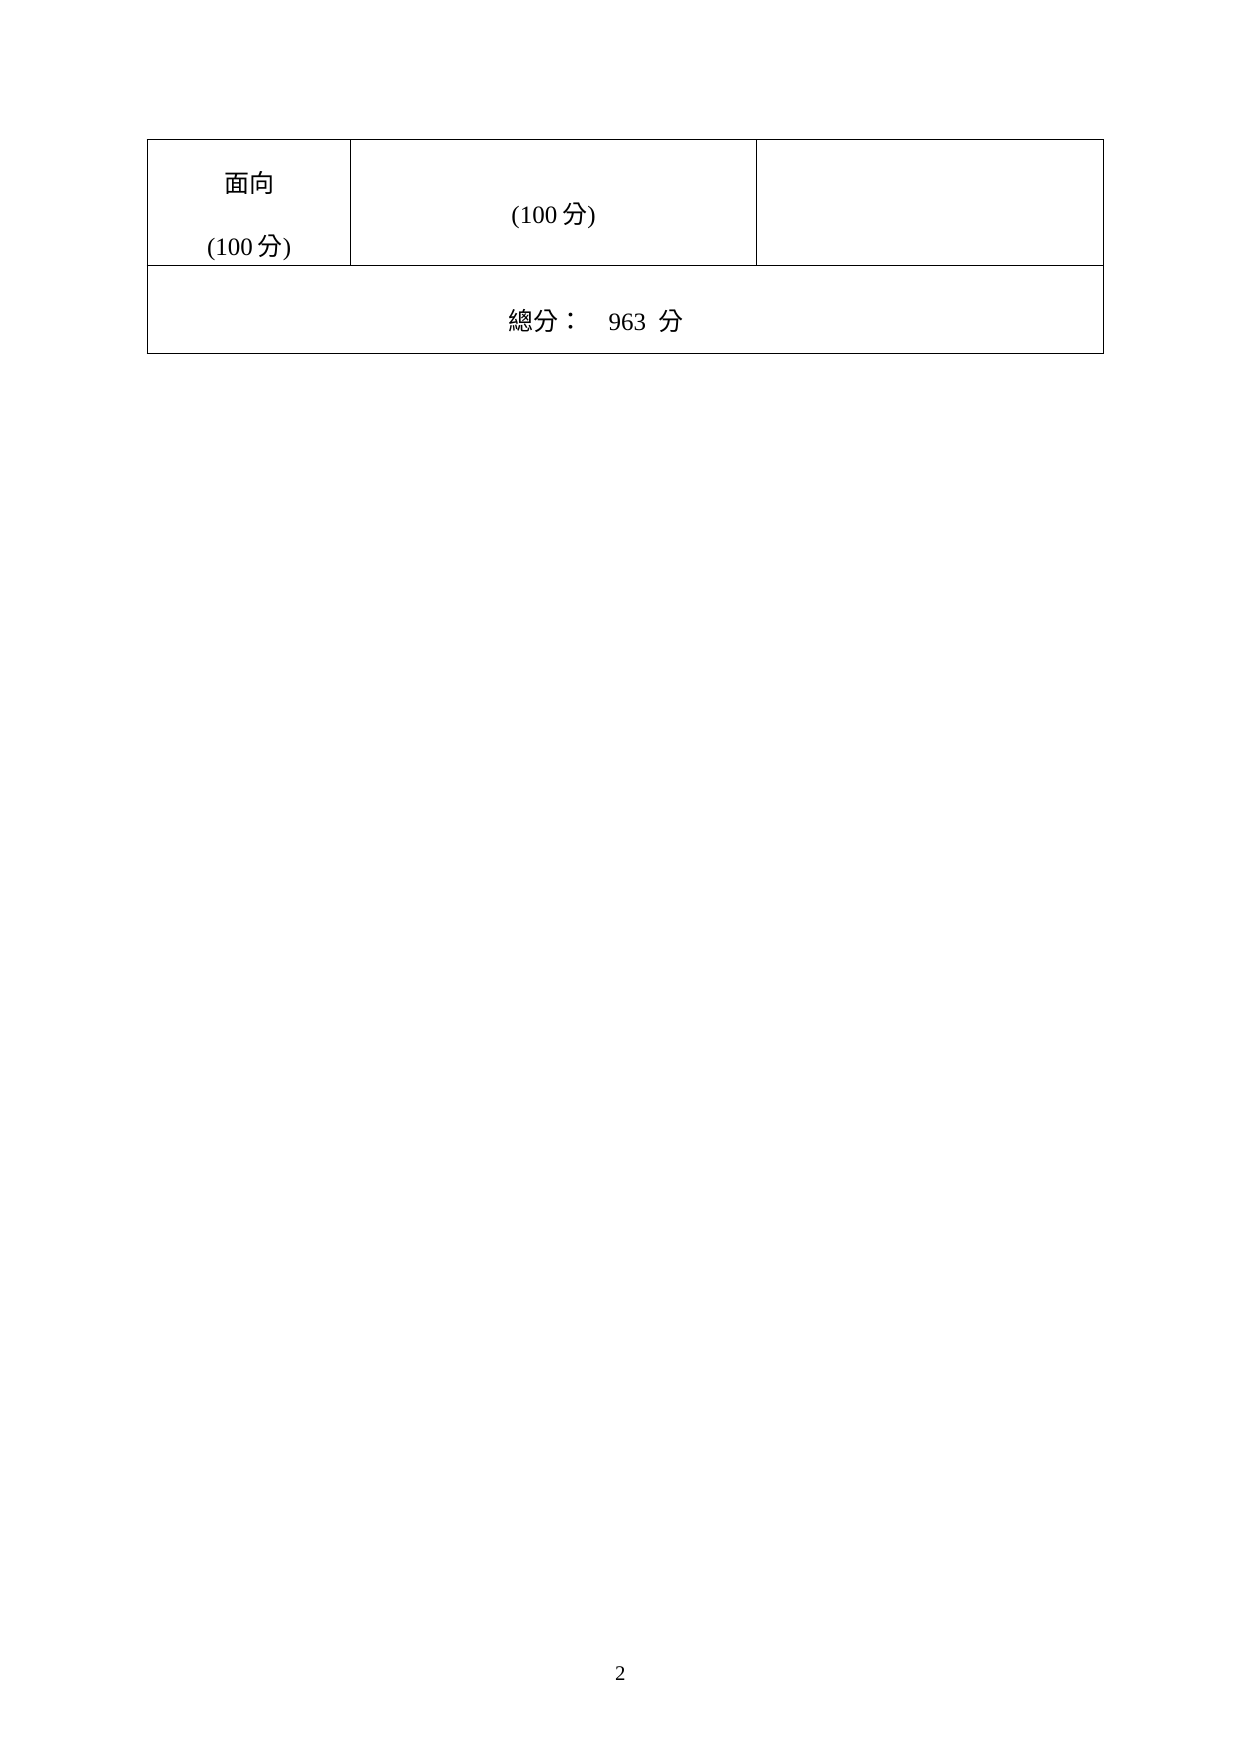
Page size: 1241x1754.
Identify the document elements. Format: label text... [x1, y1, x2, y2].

table_cell 總分： 963 分 [148, 266, 1103, 352]
table_cell (100分) [351, 140, 756, 265]
table_cell 面向 (100分) [148, 140, 350, 265]
table_cell [757, 140, 1103, 265]
